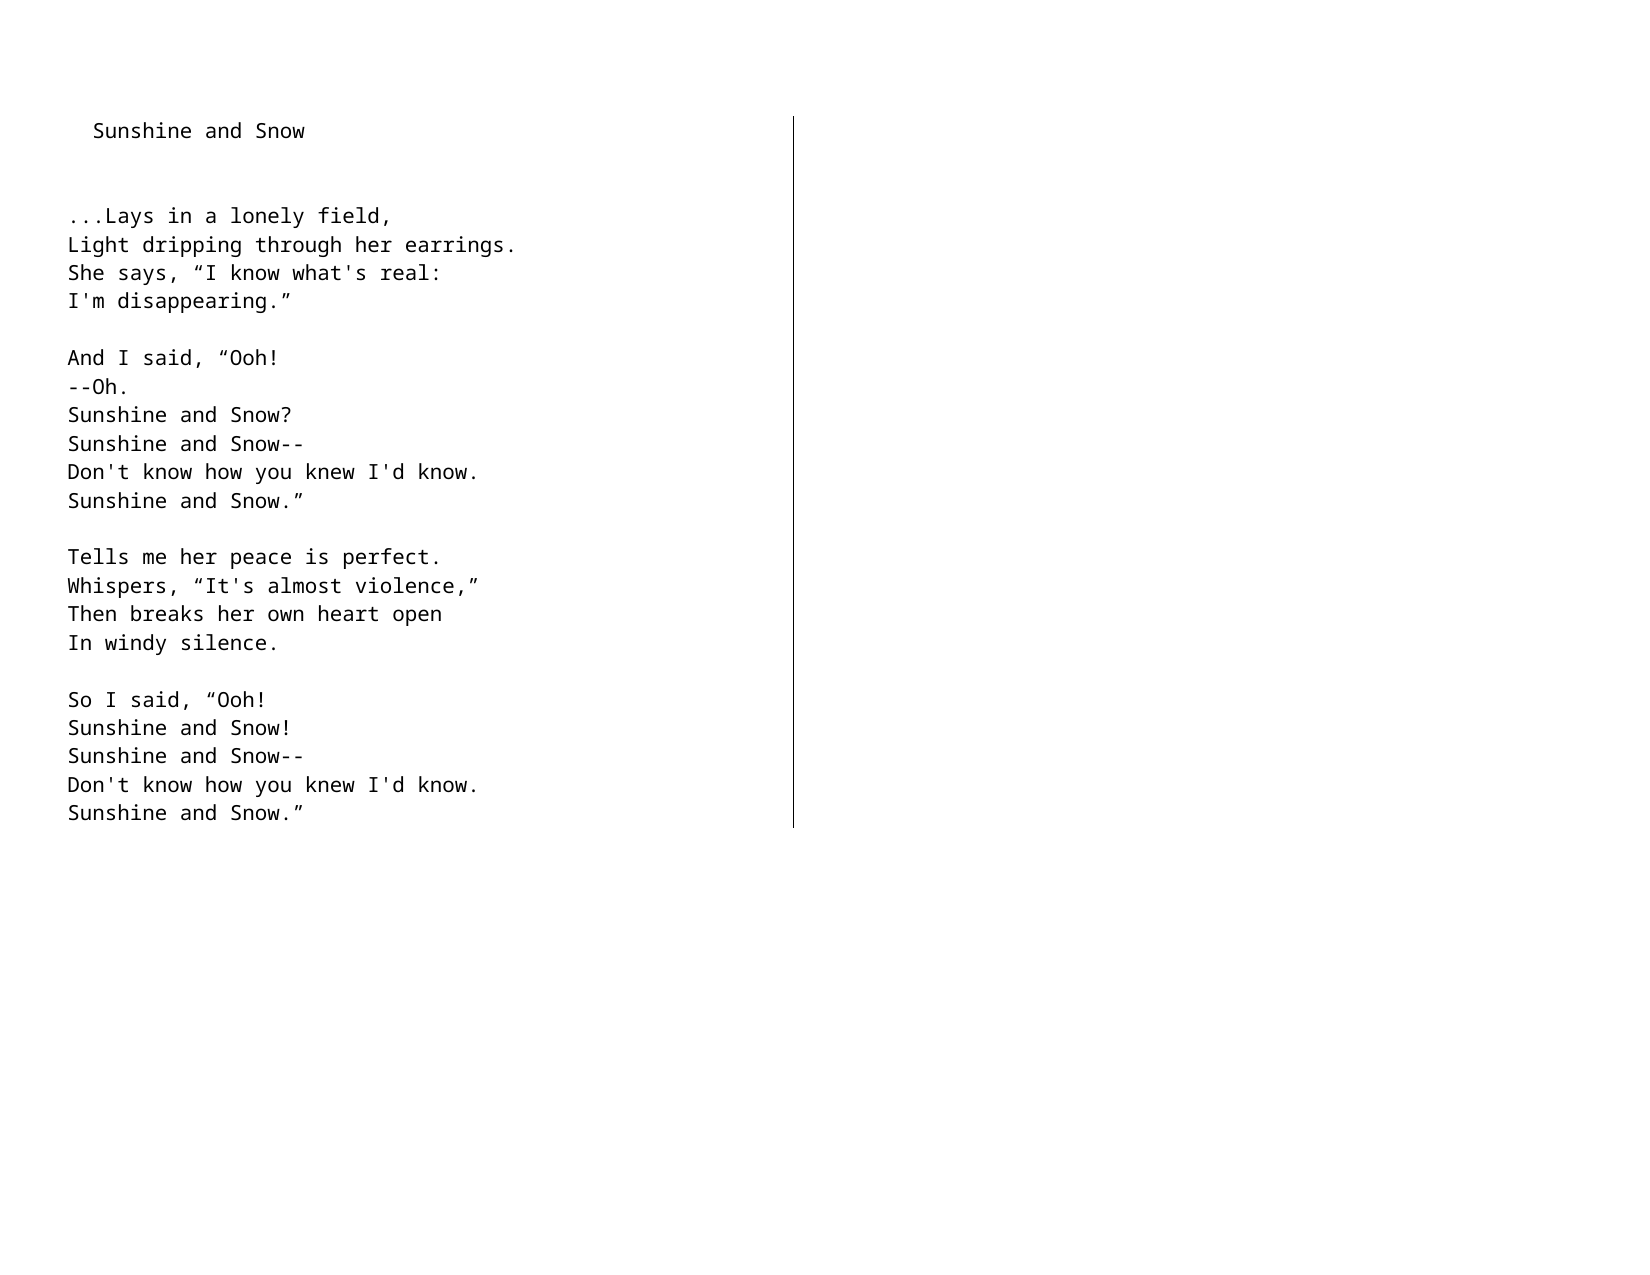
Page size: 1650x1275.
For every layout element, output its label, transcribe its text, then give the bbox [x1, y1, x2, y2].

text --Oh. Sunshine and Snow? Sunshine and Snow-- Don't know how you knew I'd know. Sunshine and Snow.” [67, 372, 776, 514]
text Tells me her peace is perfect. Whispers, “It's almost violence,” Then breaks her own heart open In windy silence. So I said, “Ooh! Sunshine and Snow! Sunshine and Snow-- Don't know how you knew I'd know. Sunshine and Snow.” [67, 543, 776, 827]
text ...Lays in a lonely field, Light dripping through her earrings. She says, “I know what's real: I'm disappearing.” And I said, “Ooh! [67, 201, 776, 372]
text Sunshine and Snow [67, 116, 776, 144]
